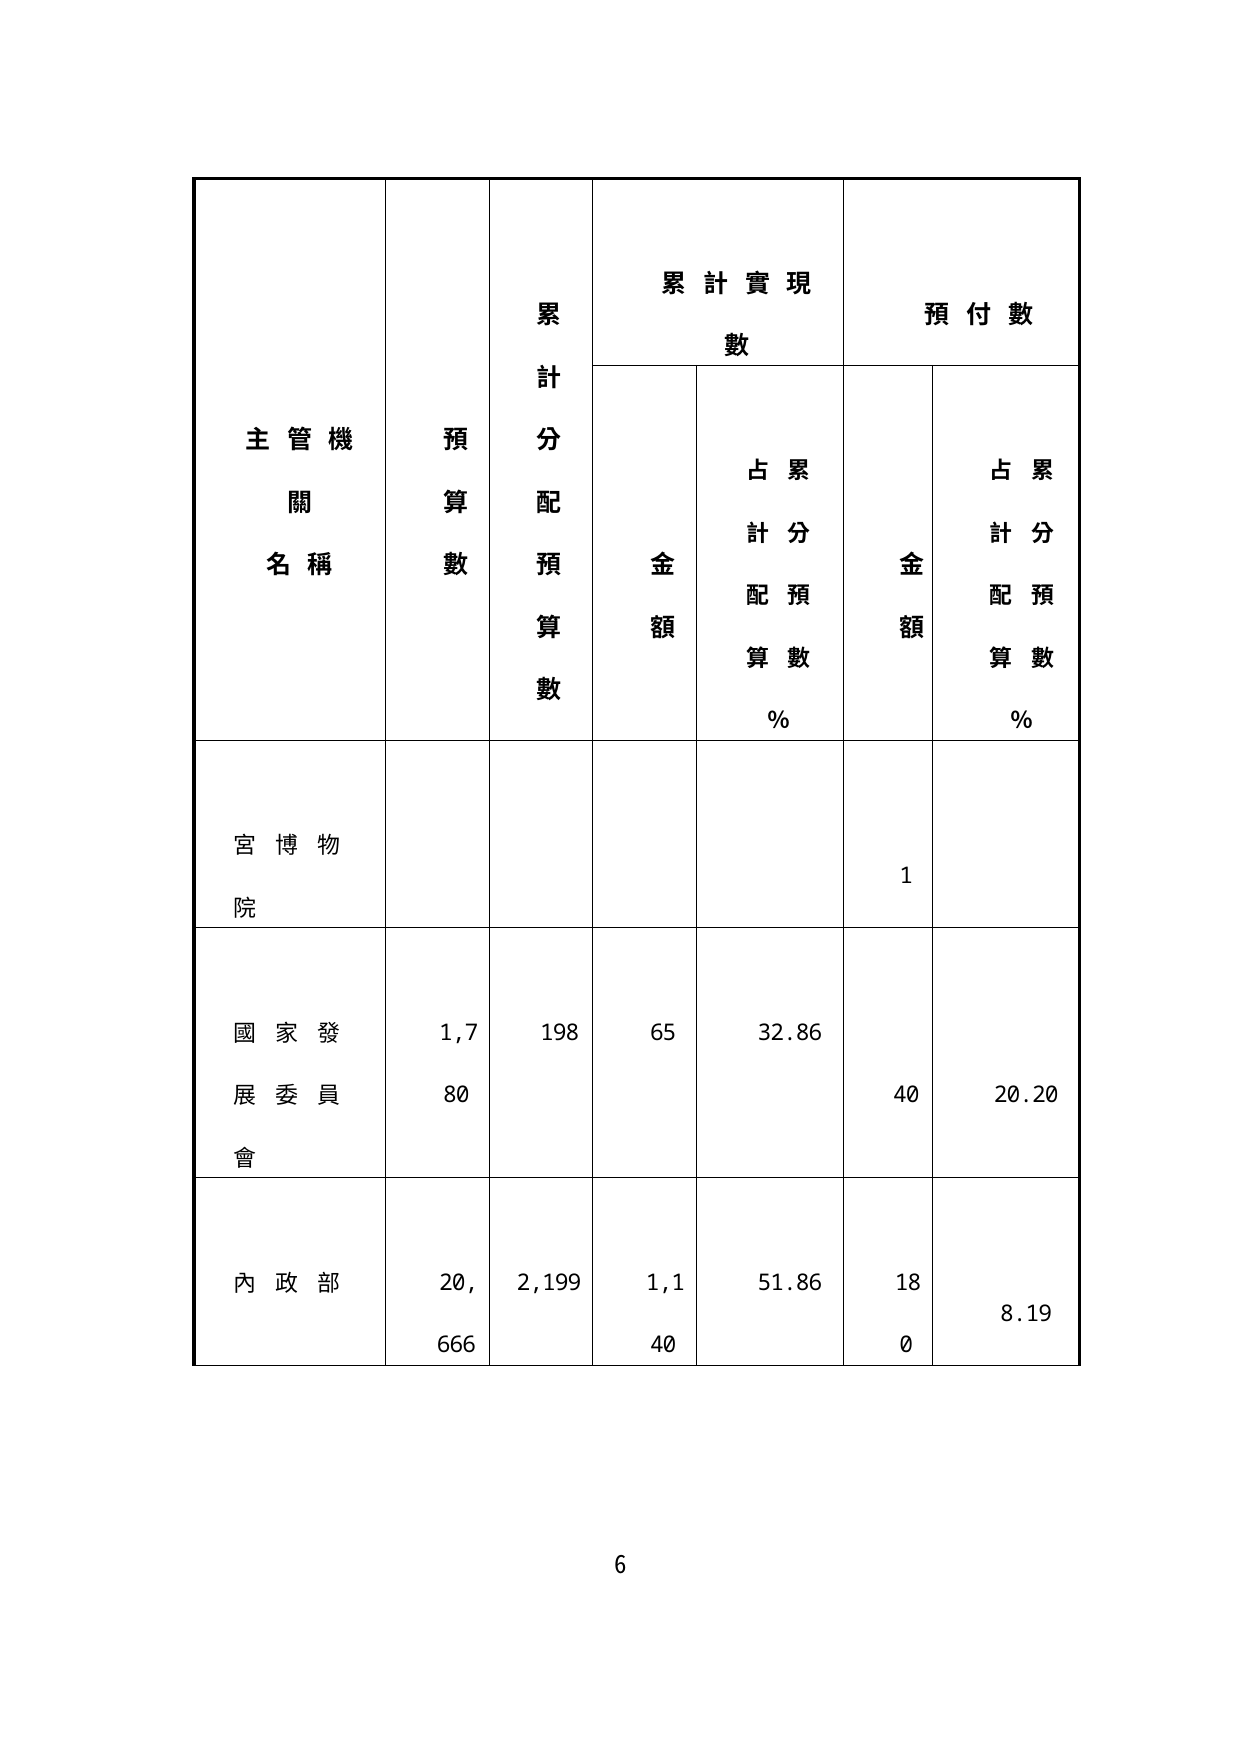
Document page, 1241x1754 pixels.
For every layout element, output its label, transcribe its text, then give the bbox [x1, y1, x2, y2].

table_header 累計 分配 預算數 [490, 180, 592, 740]
table_cell 宮博物院 [196, 741, 385, 927]
table_cell 內政部 [196, 1178, 385, 1365]
table_cell [386, 741, 489, 927]
table_cell 1 [844, 741, 932, 927]
table_cell 占累計分配預算數％ [697, 366, 843, 740]
table_cell [697, 741, 843, 927]
table_cell 65 [593, 928, 696, 1177]
table_header 預付數 [844, 180, 1078, 365]
table_header 主管機關 名稱 [196, 180, 385, 740]
table_cell 20,666 [386, 1178, 489, 1365]
table_cell 國家發展委員會 [196, 928, 385, 1177]
table_cell 金額 [593, 366, 696, 740]
table_header 累計實現數 [593, 180, 843, 365]
table_cell 51.86 [697, 1178, 843, 1365]
table_cell [490, 741, 592, 927]
table_cell 占累計分配預算數％ [933, 366, 1078, 740]
table_cell 20.20 [933, 928, 1078, 1177]
table_cell 1,140 [593, 1178, 696, 1365]
table_cell 32.86 [697, 928, 843, 1177]
table_cell 1,780 [386, 928, 489, 1177]
table_cell 40 [844, 928, 932, 1177]
table_cell [593, 741, 696, 927]
table_cell [933, 741, 1078, 927]
table_cell 198 [490, 928, 592, 1177]
table_cell 2,199 [490, 1178, 592, 1365]
table_cell 金額 [844, 366, 932, 740]
table_cell 180 [844, 1178, 932, 1365]
table_header 預算數 [386, 180, 489, 740]
table_cell 8.19 [933, 1178, 1078, 1365]
